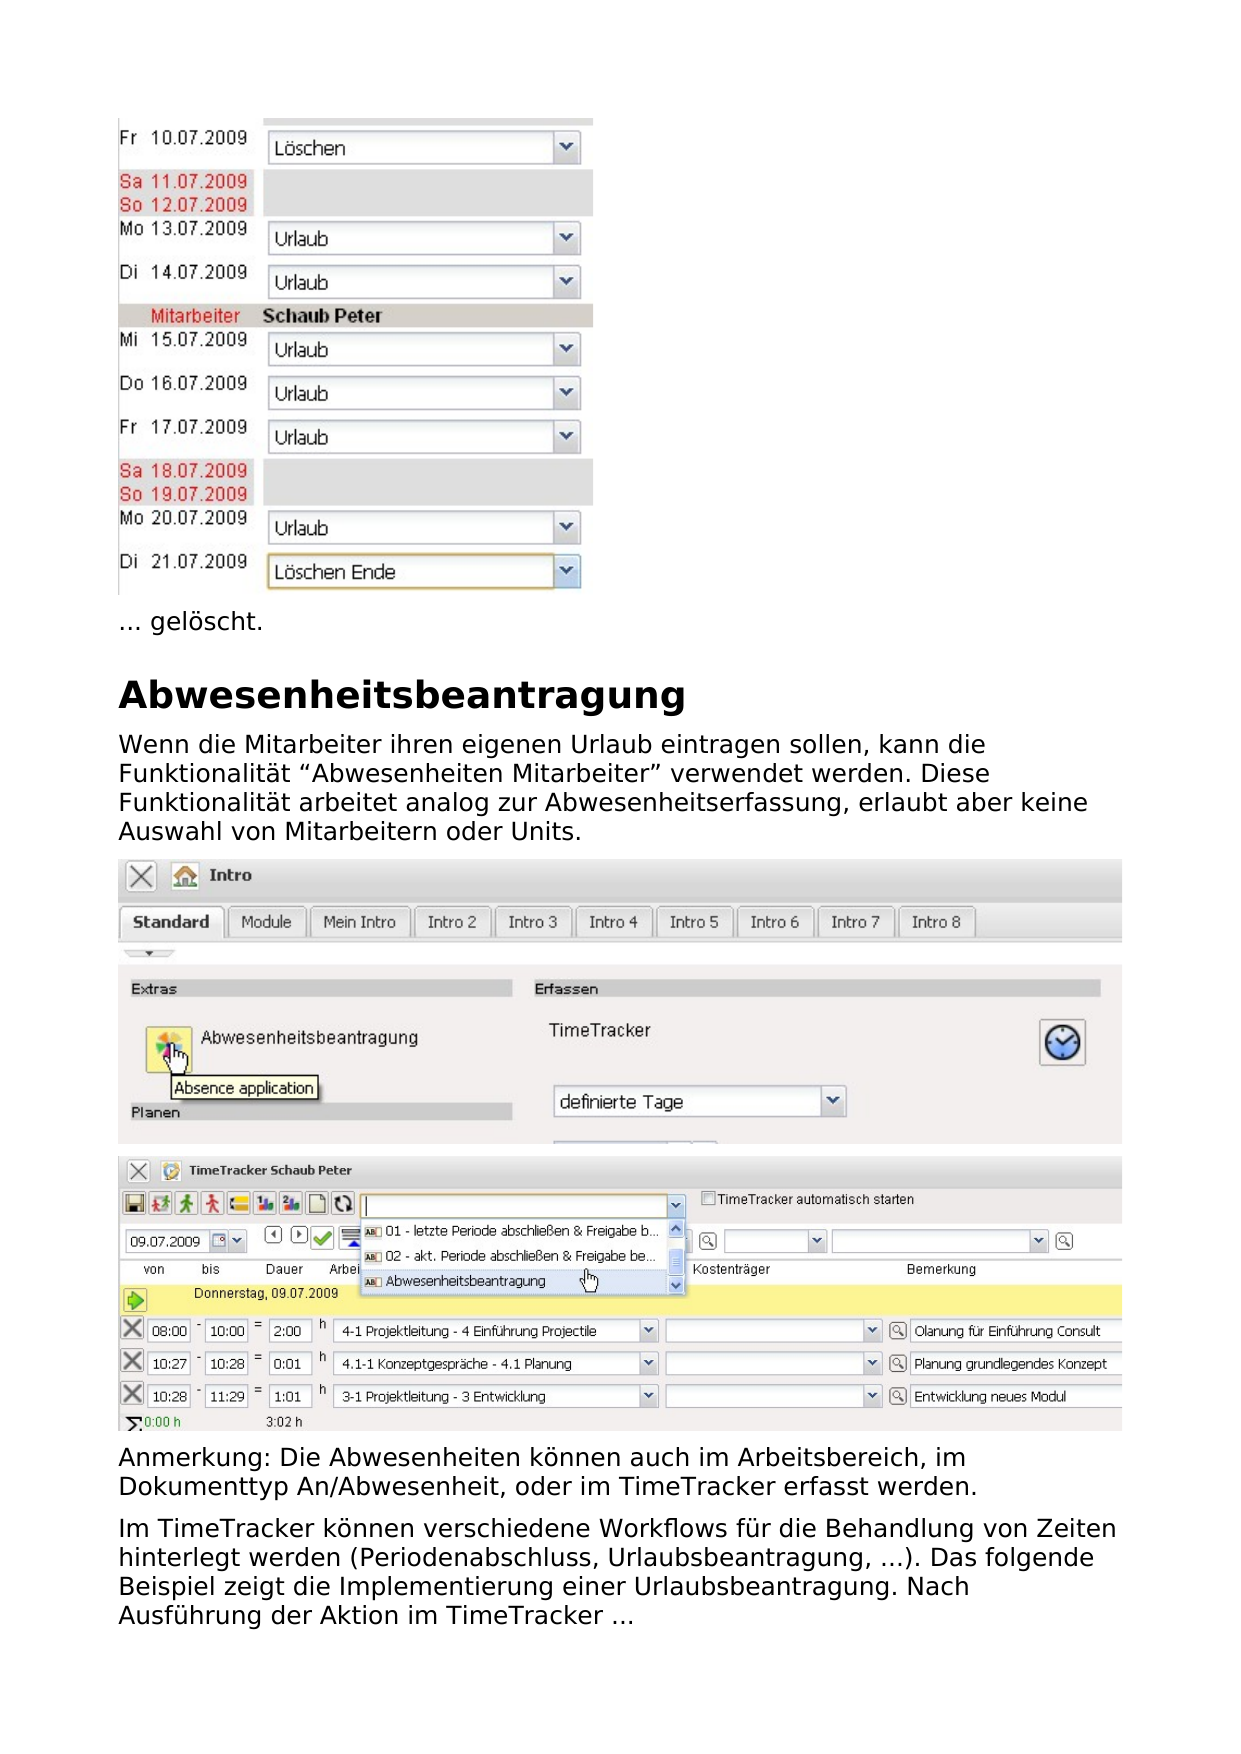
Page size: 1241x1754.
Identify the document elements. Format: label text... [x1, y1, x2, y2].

text ... gelöscht. [118, 607, 1122, 636]
picture [118, 118, 594, 595]
subtitle Abwesenheitsbeantragung [118, 674, 1122, 717]
picture [118, 859, 1123, 1144]
text Im TimeTracker können verschiedene Workflows für die Behandlung von Zeiten hinterlegt werden (Periodenabschluss, Urlaubsbeantragung, ...). Das folgende Beispiel zeigt die Implementierung einer Urlaubsbeantragung. Nach Ausführung der Aktion im TimeTracker ... [118, 1514, 1122, 1631]
picture [118, 1156, 1123, 1431]
text Anmerkung: Die Abwesenheiten können auch im Arbeitsbereich, im Dokumenttyp An/Abwesenheit, oder im TimeTracker erfasst werden. [118, 1443, 1122, 1501]
text Wenn die Mitarbeiter ihren eigenen Urlaub eintragen sollen, kann die Funktionalität “Abwesenheiten Mitarbeiter” verwendet werden. Diese Funktionalität arbeitet analog zur Abwesenheitserfassung, erlaubt aber keine Auswahl von Mitarbeitern oder Units. [118, 730, 1122, 847]
